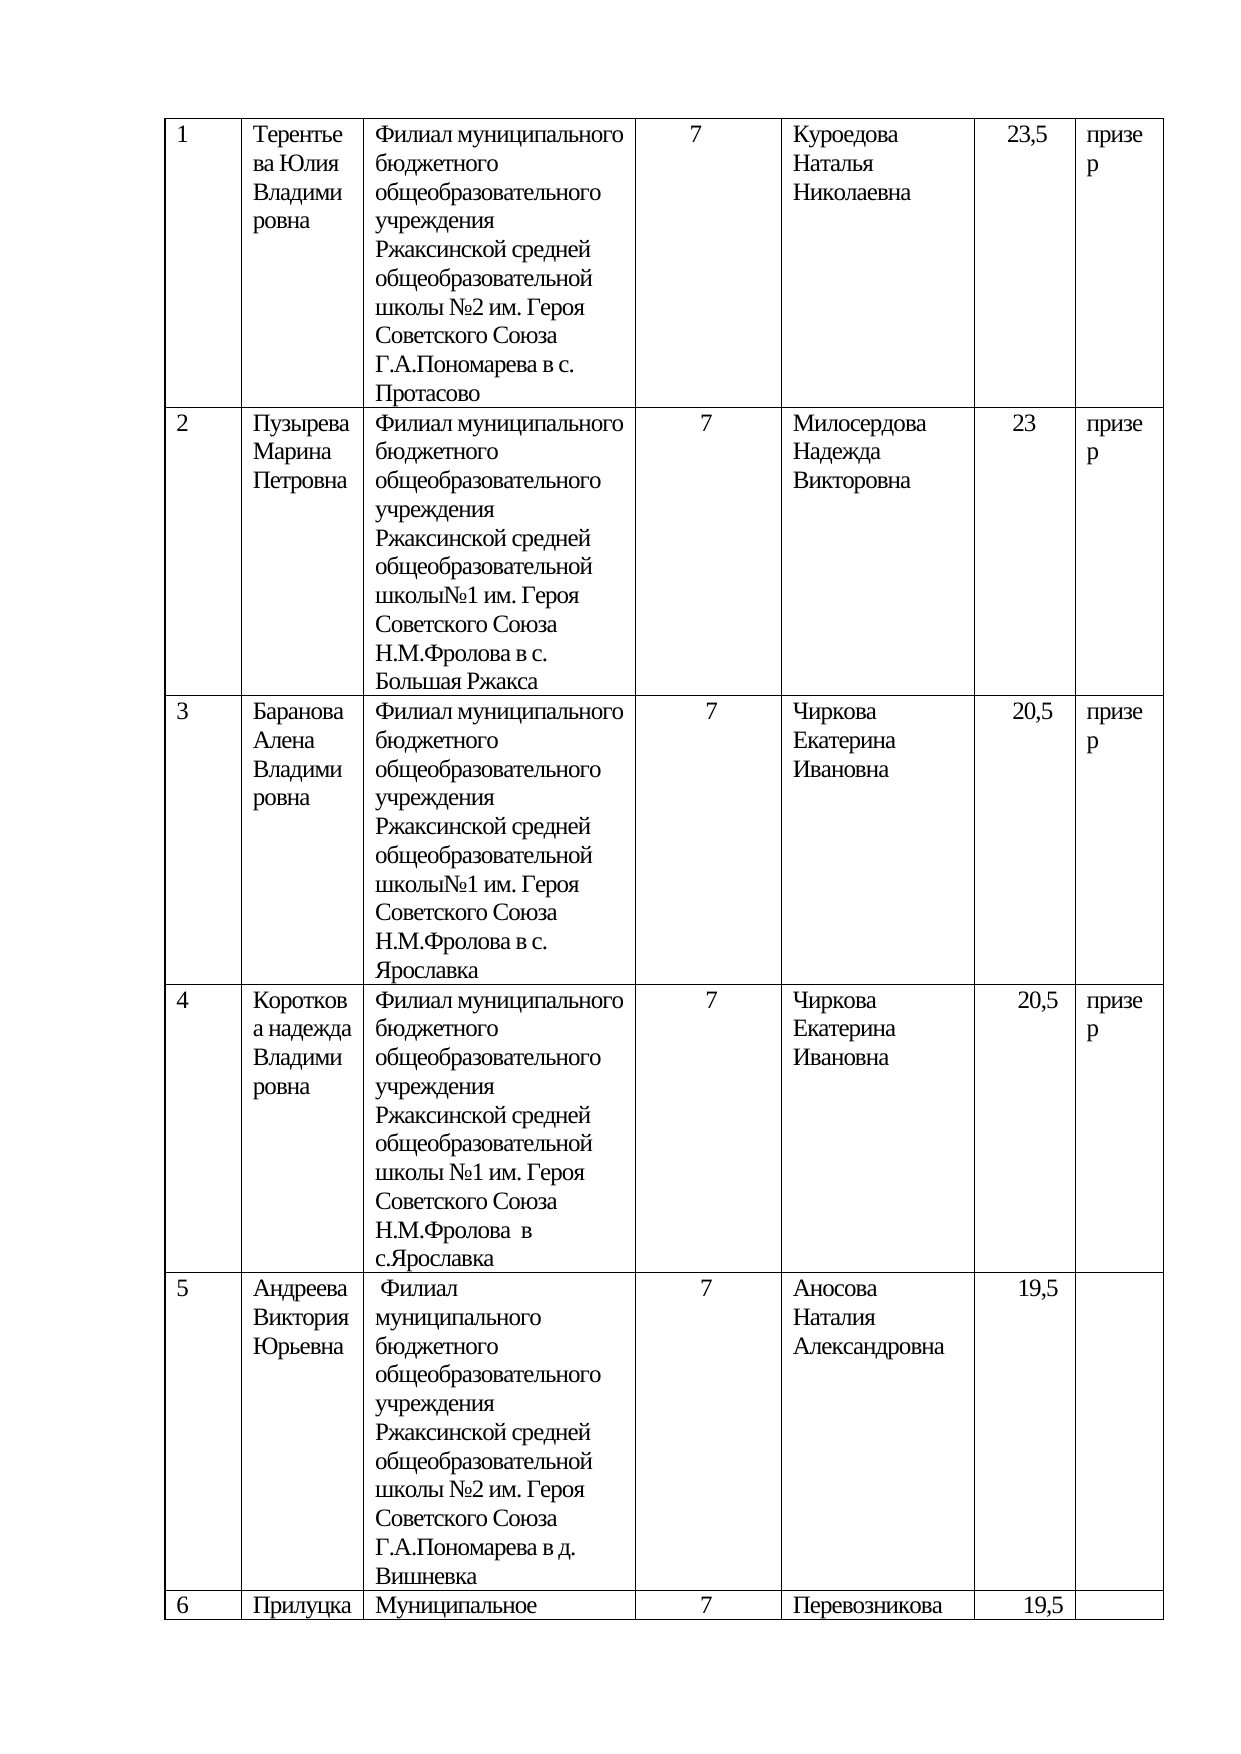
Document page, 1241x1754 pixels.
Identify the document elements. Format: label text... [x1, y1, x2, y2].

table_cell Куроедова Наталья Николаевна [782, 119, 974, 407]
table_cell Чиркова Екатерина Ивановна [782, 985, 974, 1272]
table_cell Прилуцка [242, 1591, 363, 1619]
table_cell Милосердова Надежда Викторовна [782, 408, 974, 695]
table_cell 23 [975, 408, 1075, 695]
table_cell призер [1076, 985, 1163, 1272]
table_cell 23,5 [975, 119, 1075, 407]
table_cell Филиал муниципального бюджетного общеобразовательного учреждения Ржаксинской средней общеобразовательной школы №1 им. Героя Советского Союза Н.М.Фролова в с.Ярославка [364, 985, 635, 1272]
table_cell 7 [636, 1591, 781, 1619]
table_cell призер [1076, 696, 1163, 984]
table_cell Андреева Виктория Юрьевна [242, 1273, 363, 1589]
table_cell 2 [166, 408, 241, 695]
table_cell призер [1076, 408, 1163, 695]
table_cell Пузырева Марина Петровна [242, 408, 363, 695]
table_cell Филиал муниципального бюджетного общеобразовательного учреждения Ржаксинской средней общеобразовательной школы№1 им. Героя Советского Союза Н.М.Фролова в с. Большая Ржакса [364, 408, 635, 695]
table_cell Перевозникова [782, 1591, 974, 1619]
table_cell Аносова Наталия Александровна [782, 1273, 974, 1589]
table_cell 20,5 [975, 696, 1075, 984]
table_cell 7 [636, 1273, 781, 1589]
table_cell Чиркова Екатерина Ивановна [782, 696, 974, 984]
table_cell Филиал муниципального бюджетного общеобразовательного учреждения Ржаксинской средней общеобразовательной школы№1 им. Героя Советского Союза Н.М.Фролова в с. Ярославка [364, 696, 635, 984]
table_cell 20,5 [975, 985, 1075, 1272]
table_cell призер [1076, 119, 1163, 407]
table_cell 19,5 [975, 1273, 1075, 1589]
table_cell 5 [166, 1273, 241, 1589]
table_cell 7 [636, 408, 781, 695]
table_cell [1076, 1591, 1163, 1619]
table_cell 1 [166, 119, 241, 407]
table_cell 6 [166, 1591, 241, 1619]
table_cell [1076, 1273, 1163, 1589]
table_cell 7 [636, 119, 781, 407]
table_cell Муниципальное [364, 1591, 635, 1619]
table_cell 7 [636, 985, 781, 1272]
table_cell Терентьева Юлия Владимировна [242, 119, 363, 407]
table_cell Баранова Алена Владимировна [242, 696, 363, 984]
table_cell Короткова надежда Владимировна [242, 985, 363, 1272]
table_cell 3 [166, 696, 241, 984]
table_cell 7 [636, 696, 781, 984]
table_cell Филиал муниципального бюджетного общеобразовательного учреждения Ржаксинской средней общеобразовательной школы №2 им. Героя Советского Союза Г.А.Пономарева в д. Вишневка [364, 1273, 635, 1589]
table_cell 4 [166, 985, 241, 1272]
table_cell 19,5 [975, 1591, 1075, 1619]
table_cell Филиал муниципального бюджетного общеобразовательного учреждения Ржаксинской средней общеобразовательной школы №2 им. Героя Советского Союза Г.А.Пономарева в с. Протасово [364, 119, 635, 407]
